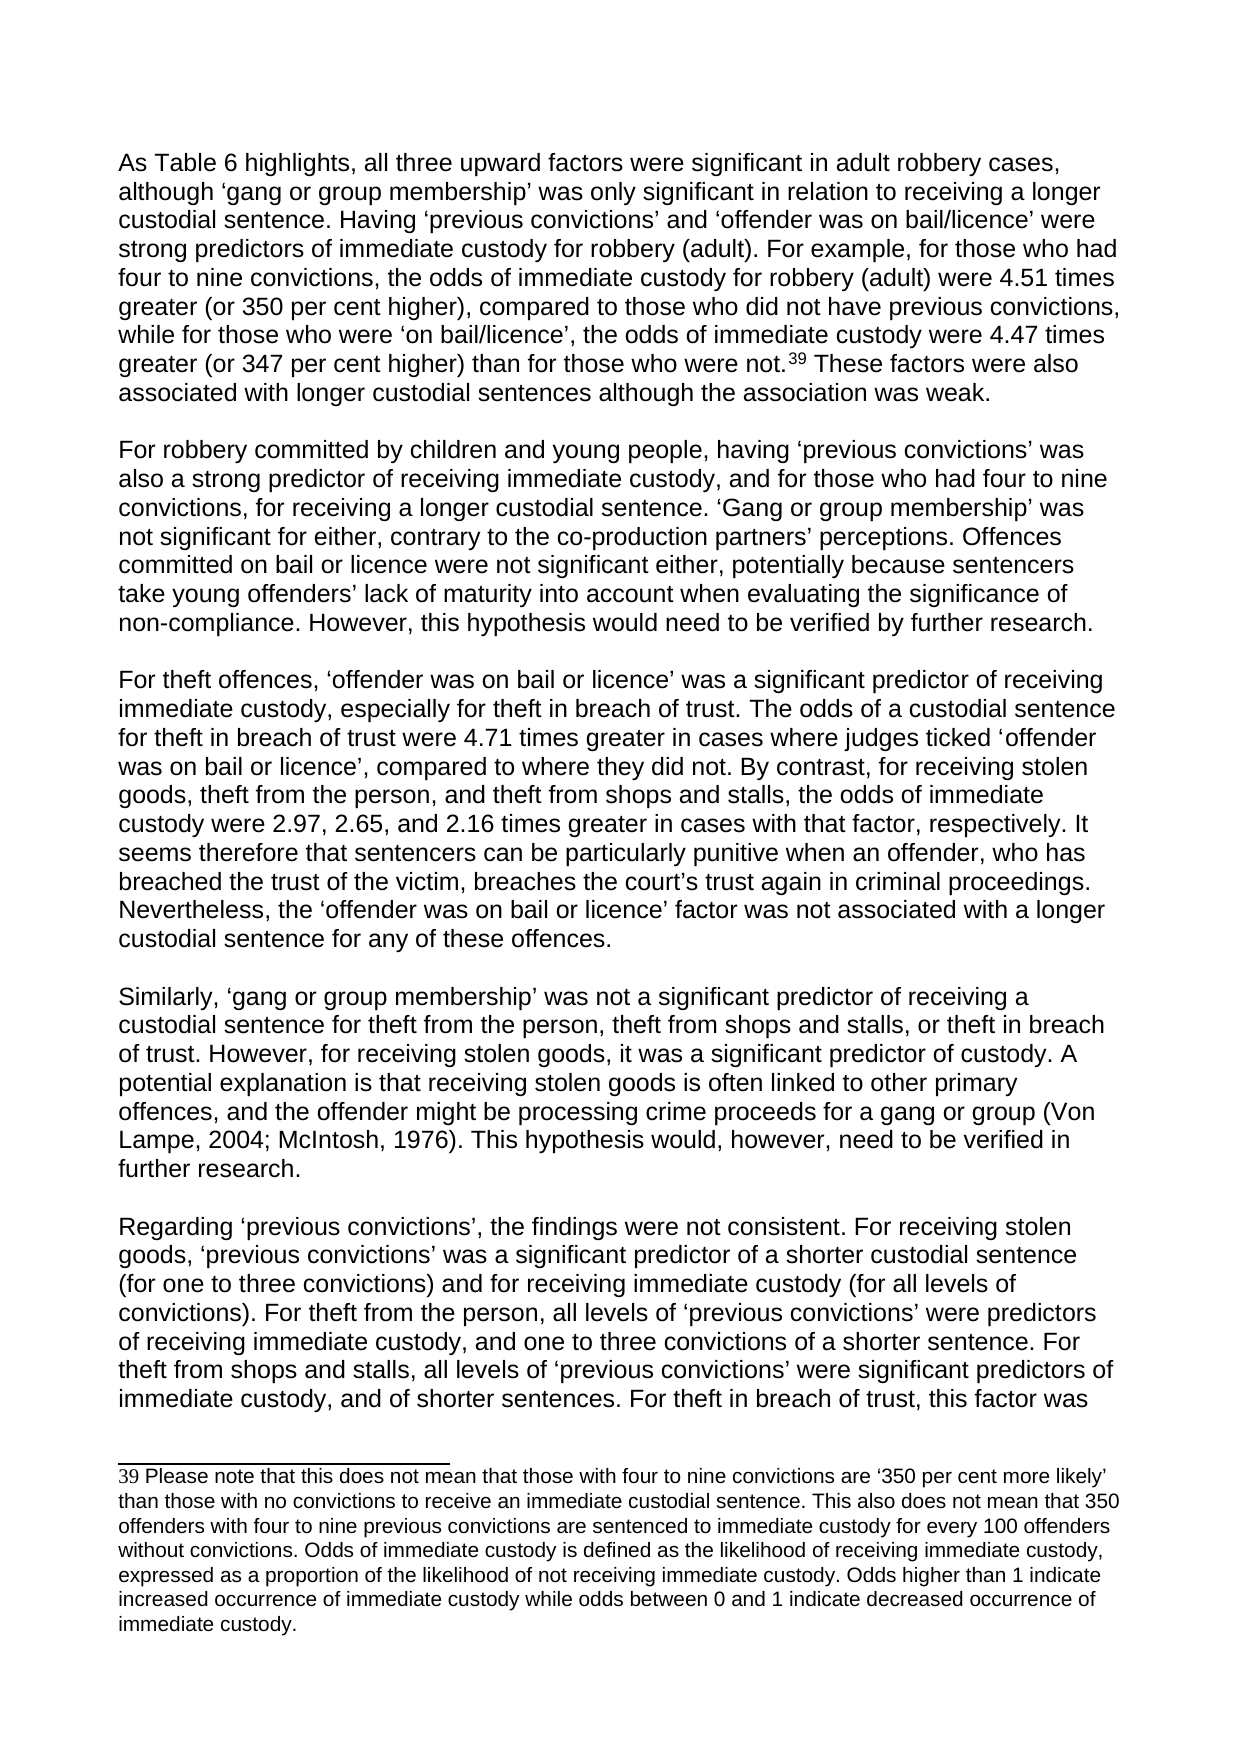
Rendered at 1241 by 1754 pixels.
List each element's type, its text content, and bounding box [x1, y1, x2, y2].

text Please note that this does not mean that those with four to nine convictions are ‘350 per cent more likely’ than those with no convictions to receive an immediate custodial sentence. This also does not mean that 350 offenders with four to nine previous convictions are sentenced to immediate custody for every 100 offenders without convictions. Odds of immediate custody is defined as the likelihood of receiving immediate custody, expressed as a proportion of the likelihood of not receiving immediate custody. Odds higher than 1 indicate increased occurrence of immediate custody while odds between 0 and 1 indicate decreased occurrence of immediate custody. [118, 1464, 1122, 1636]
text For theft offences, ‘offender was on bail or licence’ was a significant predictor of receiving immediate custody, especially for theft in breach of trust. The odds of a custodial sentence for theft in breach of trust were 4.71 times greater in cases where judges ticked ‘offender was on bail or licence’, compared to where they did not. By contrast, for receiving stolen goods, theft from the person, and theft from shops and stalls, the odds of immediate custody were 2.97, 2.65, and 2.16 times greater in cases with that factor, respectively. It seems therefore that sentencers can be particularly punitive when an offender, who has breached the trust of the victim, breaches the court’s trust again in criminal proceedings. Nevertheless, the ‘offender was on bail or licence’ factor was not associated with a longer custodial sentence for any of these offences. [118, 665, 1122, 953]
text Similarly, ‘gang or group membership’ was not a significant predictor of receiving a custodial sentence for theft from the person, theft from shops and stalls, or theft in breach of trust. However, for receiving stolen goods, it was a significant predictor of custody. A potential explanation is that receiving stolen goods is often linked to other primary offences, and the offender might be processing crime proceeds for a gang or group (Von Lampe, 2004; McIntosh, 1976). This hypothesis would, however, need to be verified in further research. [118, 981, 1122, 1183]
text As Table 6 highlights, all three upward factors were significant in adult robbery cases, although ‘gang or group membership’ was only significant in relation to receiving a longer custodial sentence. Having ‘previous convictions’ and ‘offender was on bail/licence’ were strong predictors of immediate custody for robbery (adult). For example, for those who had four to nine convictions, the odds of immediate custody for robbery (adult) were 4.51 times greater (or 350 per cent higher), compared to those who did not have previous convictions, while for those who were ‘on bail/licence’, the odds of immediate custody were 4.47 times greater (or 347 per cent higher) than for those who were not. These factors were also associated with longer custodial sentences although the association was weak. [118, 148, 1122, 406]
text For robbery committed by children and young people, having ‘previous convictions’ was also a strong predictor of receiving immediate custody, and for those who had four to nine convictions, for receiving a longer custodial sentence. ‘Gang or group membership’ was not significant for either, contrary to the co-production partners’ perceptions. Offences committed on bail or licence were not significant either, potentially because sentencers take young offenders’ lack of maturity into account when evaluating the significance of non-compliance. However, this hypothesis would need to be verified by further research. [118, 435, 1122, 636]
text Regarding ‘previous convictions’, the findings were not consistent. For receiving stolen goods, ‘previous convictions’ was a significant predictor of a shorter custodial sentence (for one to three convictions) and for receiving immediate custody (for all levels of convictions). For theft from the person, all levels of ‘previous convictions’ were predictors of receiving immediate custody, and one to three convictions of a shorter sentence. For theft from shops and stalls, all levels of ‘previous convictions’ were significant predictors of immediate custody, and of shorter sentences. For theft in breach of trust, this factor was [118, 1211, 1122, 1413]
